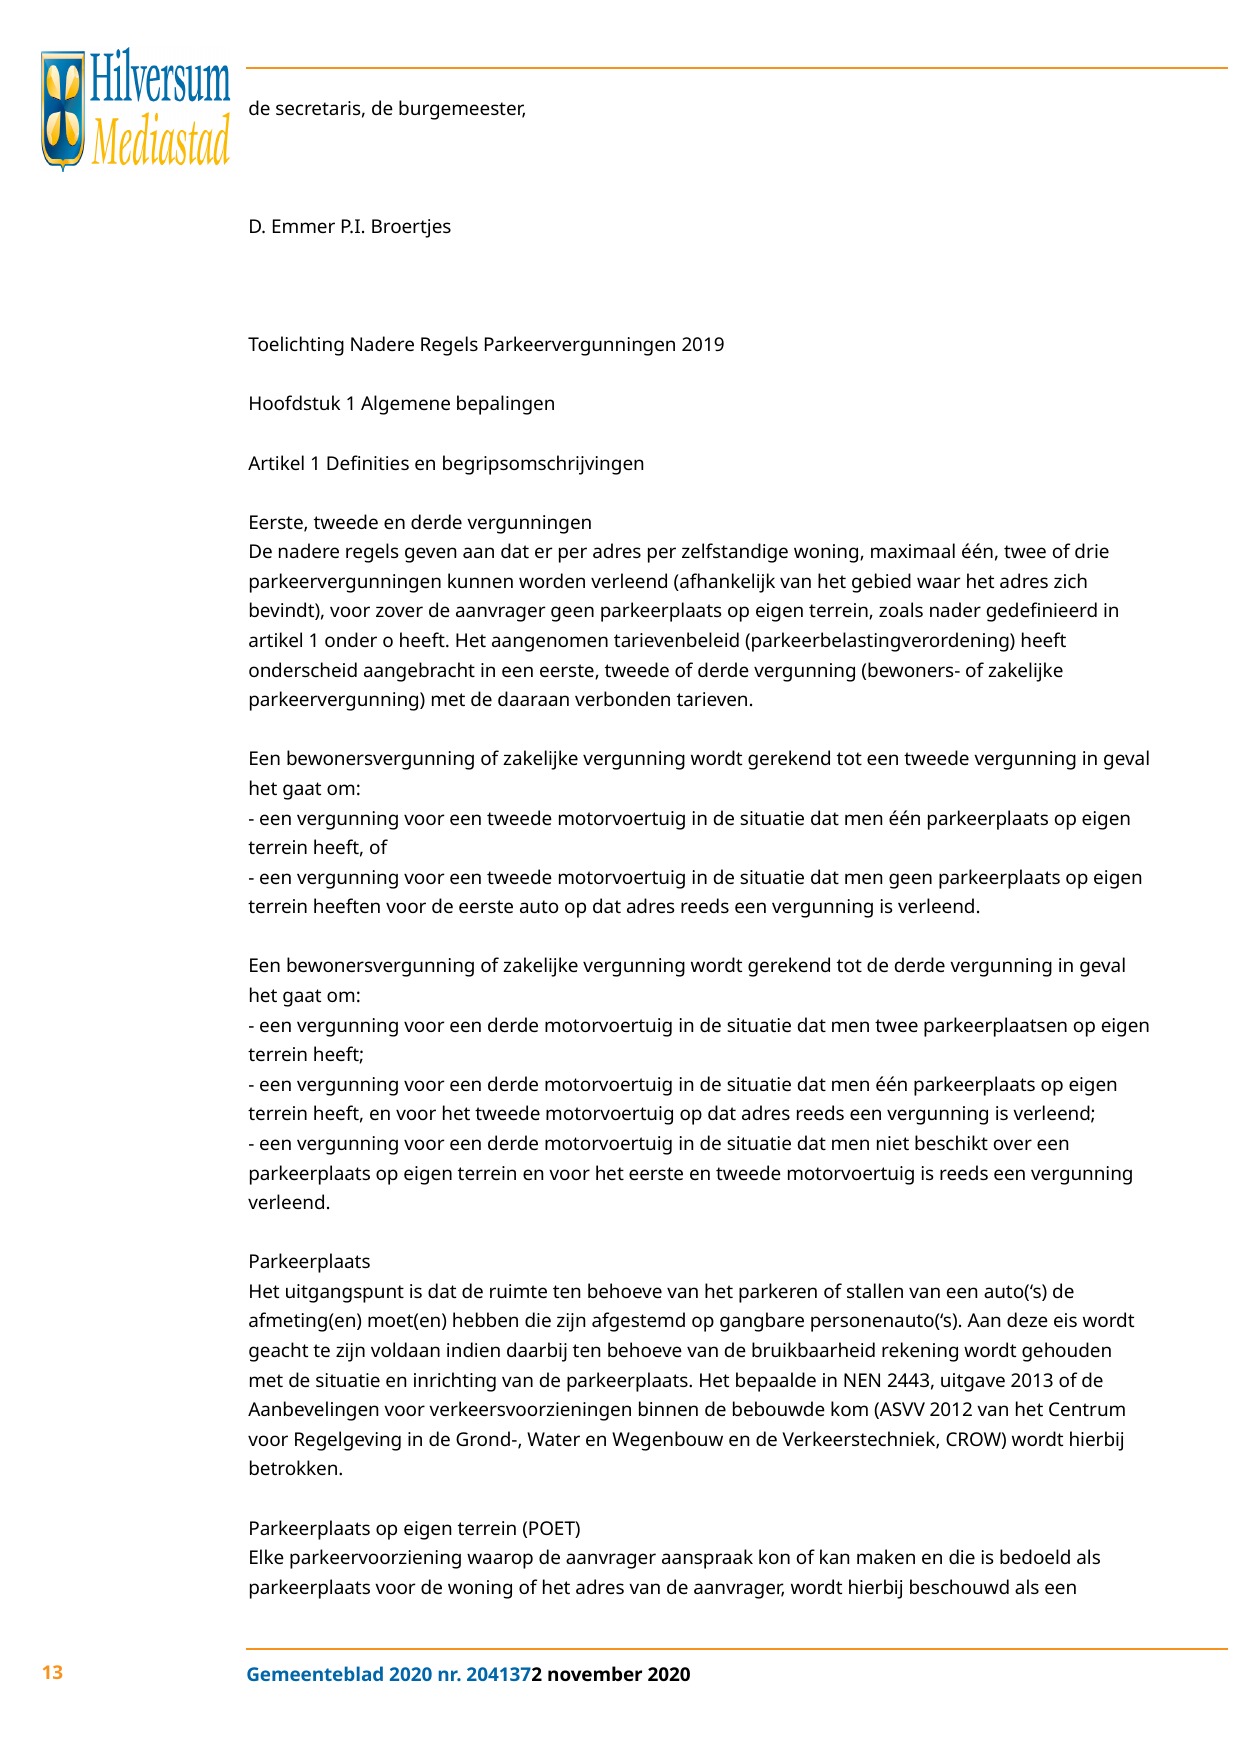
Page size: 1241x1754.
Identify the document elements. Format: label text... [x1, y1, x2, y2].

text D. Emmer P.I. Broertjes [248, 213, 1152, 239]
text Parkeerplaats [248, 1248, 1152, 1274]
text - een vergunning voor een derde motorvoertuig in de situatie dat men één parkeerplaats op eigen terrein heeft, en voor het tweede motorvoertuig op dat adres reeds een vergunning is verleend; [248, 1071, 1152, 1126]
picture [41, 47, 231, 172]
text Parkeerplaats op eigen terrein (POET) [248, 1515, 1152, 1541]
text Eerste, tweede en derde vergunningen [248, 509, 1152, 535]
text - een vergunning voor een derde motorvoertuig in de situatie dat men niet beschikt over een parkeerplaats op eigen terrein en voor het eerste en tweede motorvoertuig is reeds een vergunning verleend. [248, 1130, 1152, 1215]
text de secretaris, de burgemeester, [248, 95, 1152, 121]
text - een vergunning voor een derde motorvoertuig in de situatie dat men twee parkeerplaatsen op eigen terrein heeft; [248, 1012, 1152, 1067]
text De nadere regels geven aan dat er per adres per zelfstandige woning, maximaal één, twee of drie parkeervergunningen kunnen worden verleend (afhankelijk van het gebied waar het adres zich bevindt), voor zover de aanvrager geen parkeerplaats op eigen terrein, zoals nader gedefinieerd in artikel 1 onder o heeft. Het aangenomen tarievenbeleid (parkeerbelastingverordening) heeft onderscheid aangebracht in een eerste, tweede of derde vergunning (bewoners- of zakelijke parkeervergunning) met de daaraan verbonden tarieven. [248, 538, 1152, 712]
text - een vergunning voor een tweede motorvoertuig in de situatie dat men geen parkeerplaats op eigen terrein heeften voor de eerste auto op dat adres reeds een vergunning is verleend. [248, 864, 1152, 919]
text - een vergunning voor een tweede motorvoertuig in de situatie dat men één parkeerplaats op eigen terrein heeft, of [248, 805, 1152, 860]
text Een bewonersvergunning of zakelijke vergunning wordt gerekend tot de derde vergunning in geval het gaat om: [248, 953, 1152, 1008]
text Hoofdstuk 1 Algemene bepalingen [248, 391, 1152, 416]
text Een bewonersvergunning of zakelijke vergunning wordt gerekend tot een tweede vergunning in geval het gaat om: [248, 746, 1152, 801]
text Elke parkeervoorziening waarop de aanvrager aanspraak kon of kan maken en die is bedoeld als parkeerplaats voor de woning of het adres van de aanvrager, wordt hierbij beschouwd als een [248, 1544, 1152, 1600]
text Artikel 1 Definities en begripsomschrijvingen [248, 450, 1152, 476]
text Toelichting Nadere Regels Parkeervergunningen 2019 [248, 331, 1152, 357]
text Het uitgangspunt is dat de ruimte ten behoeve van het parkeren of stallen van een auto(‘s) de afmeting(en) moet(en) hebben die zijn afgestemd op gangbare personenauto(‘s). Aan deze eis wordt geacht te zijn voldaan indien daarbij ten behoeve van de bruikbaarheid rekening wordt gehouden met de situatie en inrichting van de parkeerplaats. Het bepaalde in NEN 2443, uitgave 2013 of de Aanbevelingen voor verkeersvoorzieningen binnen de bebouwde kom (ASVV 2012 van het Centrum voor Regelgeving in de Grond-, Water en Wegenbouw en de Verkeerstechniek, CROW) wordt hierbij betrokken. [248, 1278, 1152, 1481]
